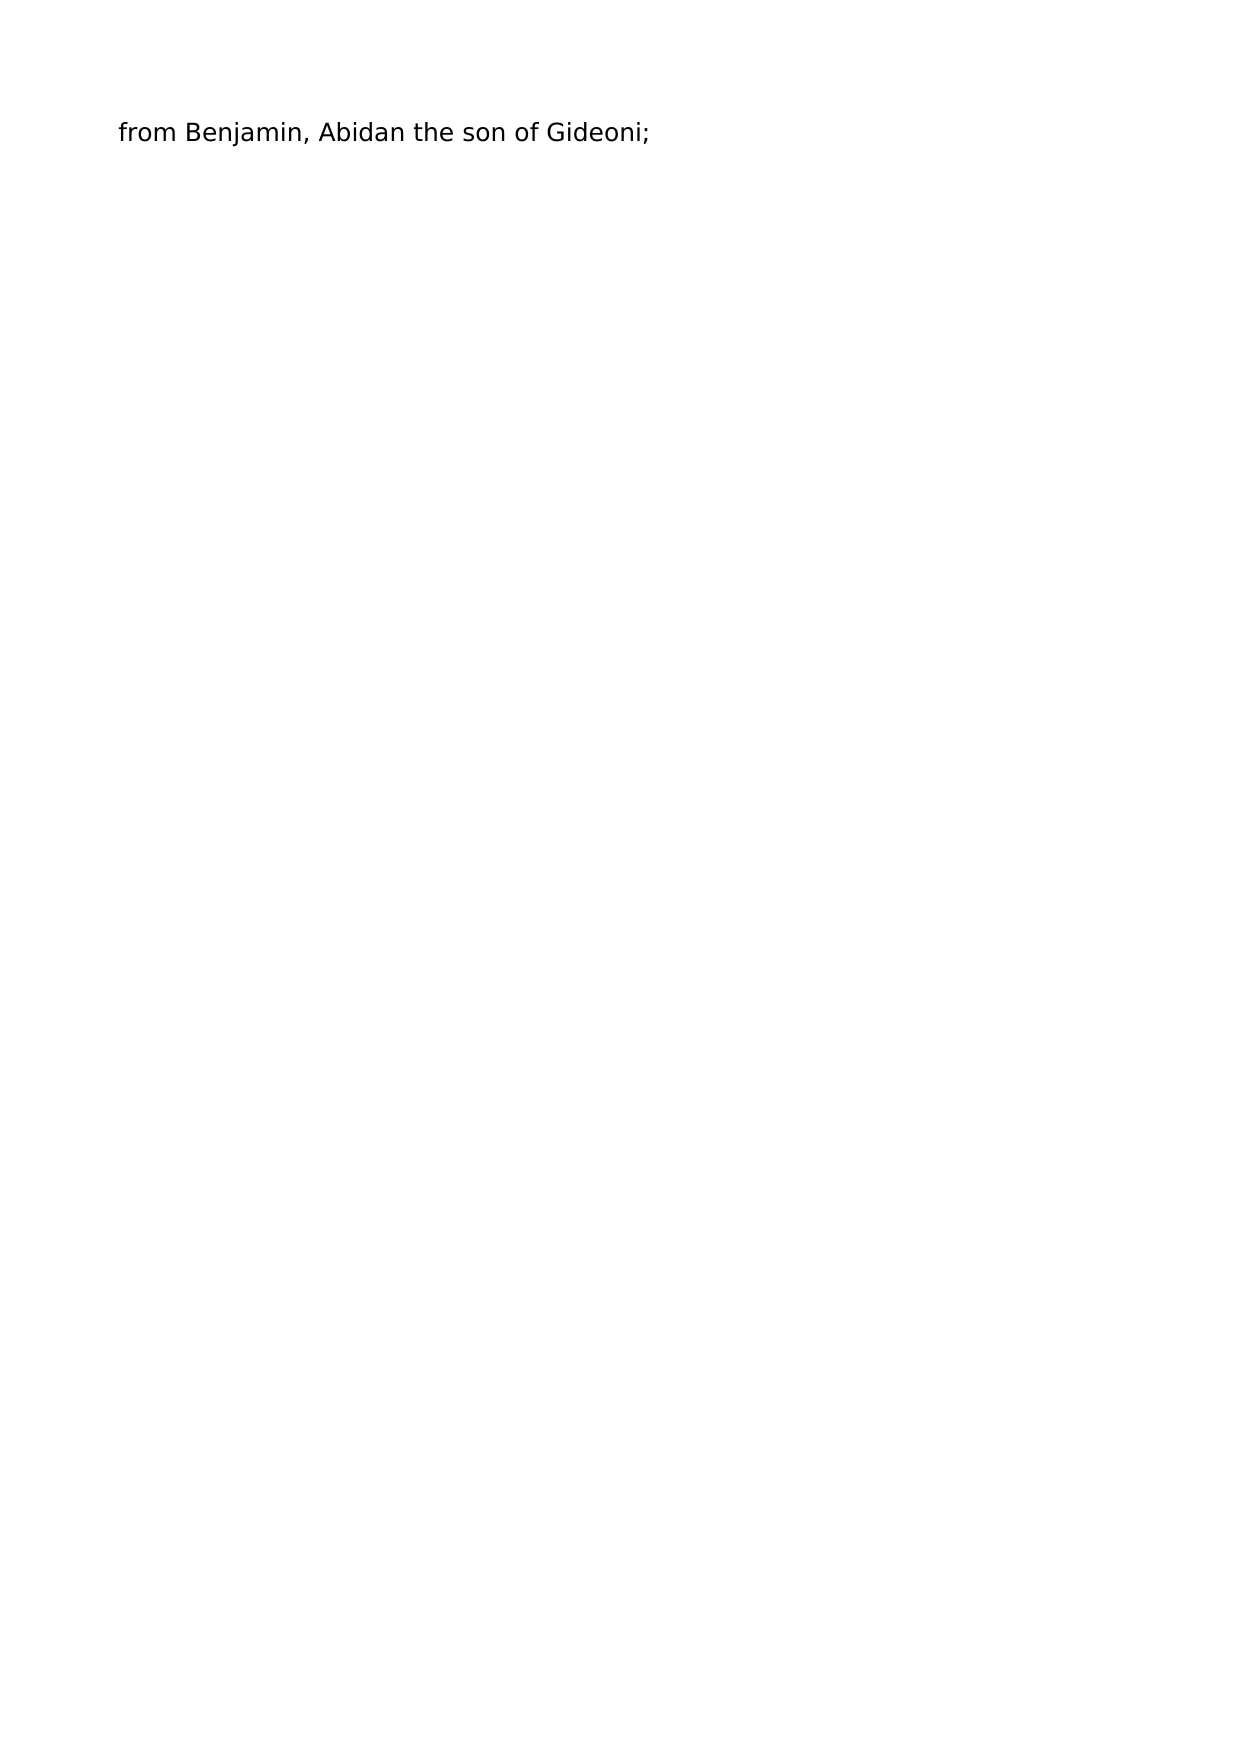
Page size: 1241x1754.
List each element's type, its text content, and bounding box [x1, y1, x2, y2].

text from Benjamin, Abidan the son of Gideoni; [118, 118, 1122, 147]
